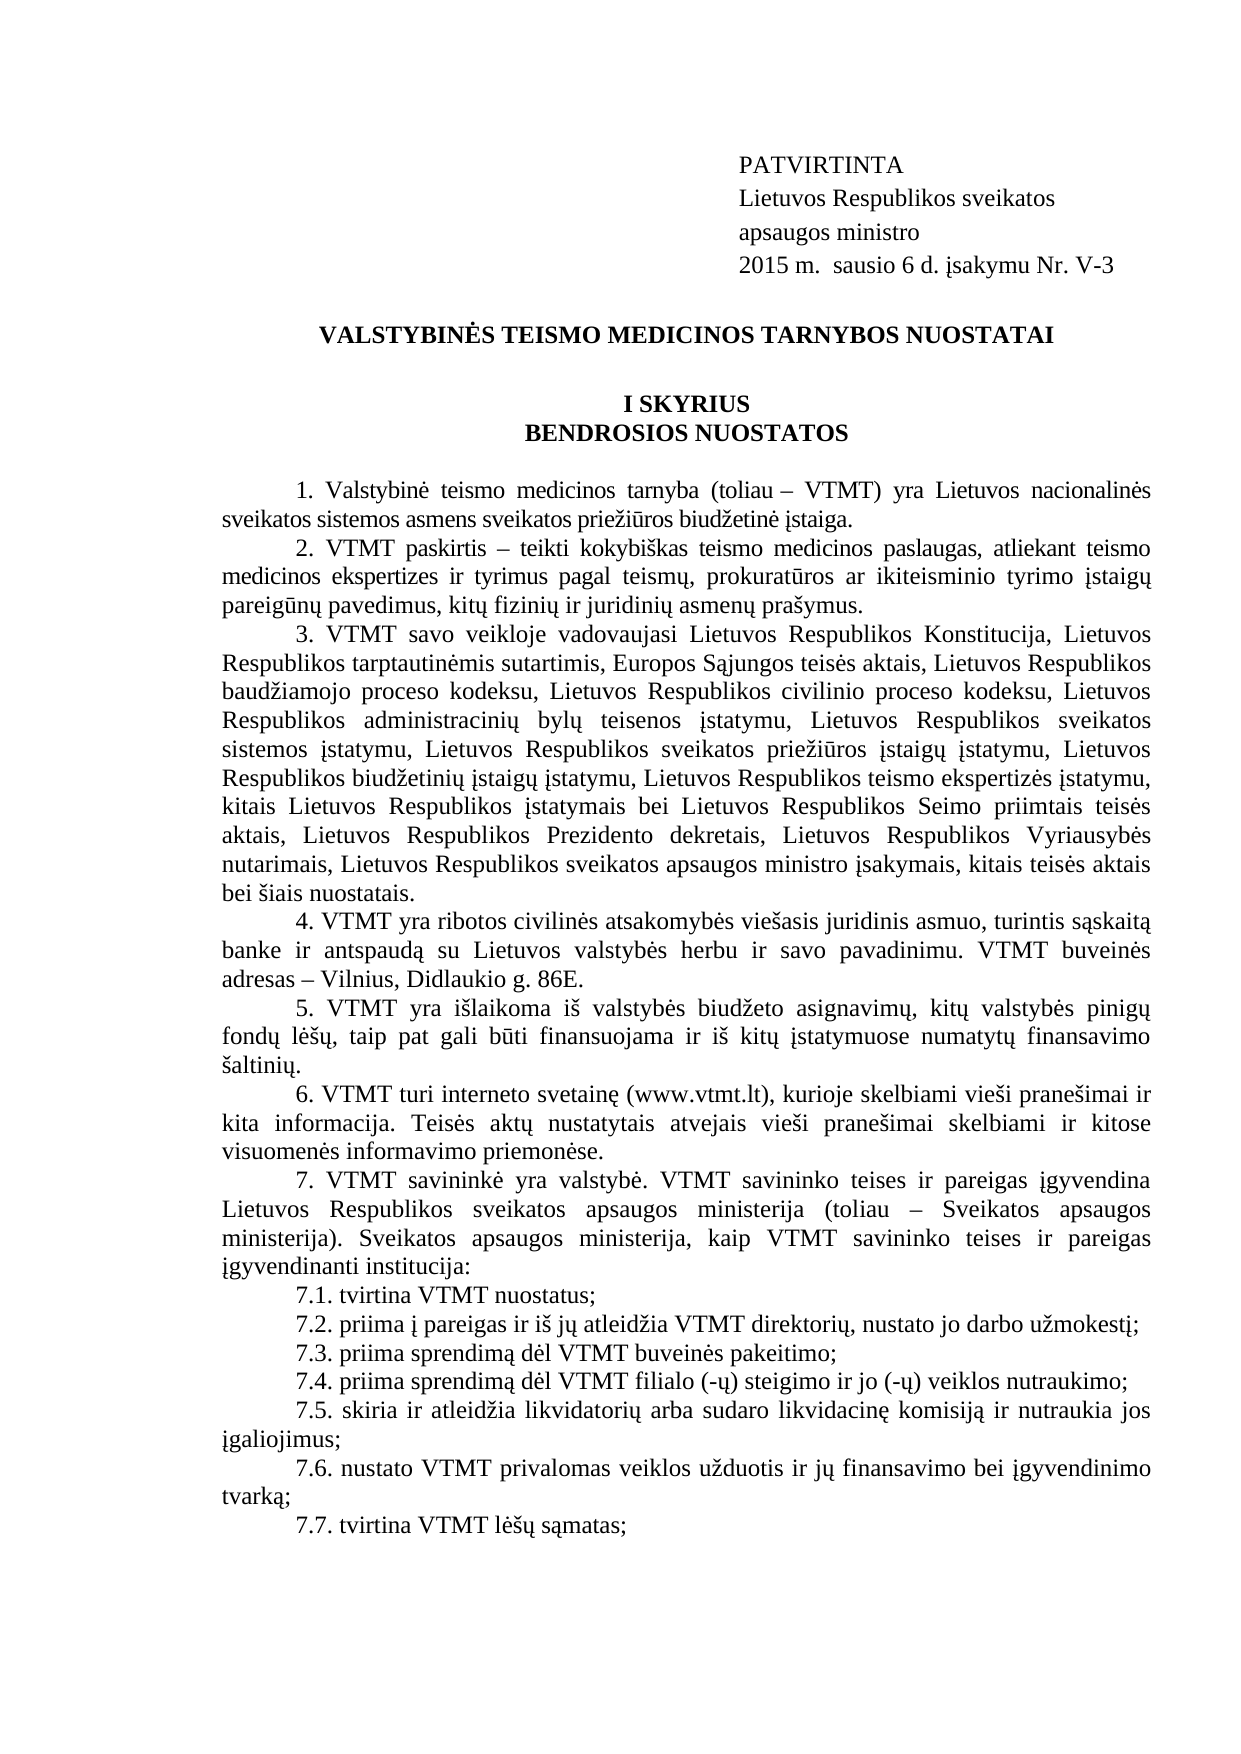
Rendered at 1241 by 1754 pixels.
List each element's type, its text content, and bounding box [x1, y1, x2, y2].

text 3. VTMT savo veikloje vadovaujasi Lietuvos Respublikos Konstitucija, Lietuvos Respublikos tarptautinėmis sutartimis, Europos Sąjungos teisės aktais, Lietuvos Respublikos baudžiamojo proceso kodeksu, Lietuvos Respublikos civilinio proceso kodeksu, Lietuvos Respublikos administracinių bylų teisenos įstatymu, Lietuvos Respublikos sveikatos sistemos įstatymu, Lietuvos Respublikos sveikatos priežiūros įstaigų įstatymu, Lietuvos Respublikos biudžetinių įstaigų įstatymu, Lietuvos Respublikos teismo ekspertizės įstatymu, kitais Lietuvos Respublikos įstatymais bei Lietuvos Respublikos Seimo priimtais teisės aktais, Lietuvos Respublikos Prezidento dekretais, Lietuvos Respublikos Vyriausybės nutarimais, Lietuvos Respublikos sveikatos apsaugos ministro įsakymais, kitais teisės aktais bei šiais nuostatais. [222, 619, 1152, 906]
text 6. VTMT turi interneto svetainę (www.vtmt.lt), kurioje skelbiami vieši pranešimai ir kita informacija. Teisės aktų nustatytais atvejais vieši pranešimai skelbiami ir kitose visuomenės informavimo priemonėse. [222, 1079, 1152, 1165]
text BENDROSIOS NUOSTATOS [222, 418, 1152, 446]
text VALSTYBINĖS TEISMO MEDICINOS TARNYBOS NUOSTATAI [222, 320, 1152, 348]
text 2. VTMT paskirtis – teikti kokybiškas teismo medicinos paslaugas, atliekant teismo medicinos ekspertizes ir tyrimus pagal teismų, prokuratūros ar ikiteisminio tyrimo įstaigų pareigūnų pavedimus, kitų fizinių ir juridinių asmenų prašymus. [222, 533, 1152, 619]
text PATVIRTINTA [738, 150, 1152, 179]
text 2015 m. sausio 6 d. įsakymu Nr. V-3 [738, 251, 1152, 279]
text 7.3. priima sprendimą dėl VTMT buveinės pakeitimo; [222, 1338, 1152, 1366]
text 7.7. tvirtina VTMT lėšų sąmatas; [222, 1510, 1152, 1539]
text 5. VTMT yra išlaikoma iš valstybės biudžeto asignavimų, kitų valstybės pinigų fondų lėšų, taip pat gali būti finansuojama ir iš kitų įstatymuose numatytų finansavimo šaltinių. [222, 993, 1152, 1079]
text 7. VTMT savininkė yra valstybė. VTMT savininko teises ir pareigas įgyvendina Lietuvos Respublikos sveikatos apsaugos ministerija (toliau – Sveikatos apsaugos ministerija). Sveikatos apsaugos ministerija, kaip VTMT savininko teises ir pareigas įgyvendinanti institucija: [222, 1165, 1152, 1280]
text 7.5. skiria ir atleidžia likvidatorių arba sudaro likvidacinę komisiją ir nutraukia jos įgaliojimus; [222, 1395, 1152, 1453]
text 7.2. priima į pareigas ir iš jų atleidžia VTMT direktorių, nustato jo darbo užmokestį; [222, 1309, 1152, 1338]
text 1. Valstybinė teismo medicinos tarnyba (toliau – VTMT) yra Lietuvos nacionalinės sveikatos sistemos asmens sveikatos priežiūros biudžetinė įstaiga. [222, 475, 1152, 533]
text 7.1. tvirtina VTMT nuostatus; [222, 1280, 1152, 1309]
text Lietuvos Respublikos sveikatos apsaugos ministro [738, 183, 1152, 246]
text 4. VTMT yra ribotos civilinės atsakomybės viešasis juridinis asmuo, turintis sąskaitą banke ir antspaudą su Lietuvos valstybės herbu ir savo pavadinimu. VTMT buveinės adresas – Vilnius, Didlaukio g. 86E. [222, 906, 1152, 993]
text 7.6. nustato VTMT privalomas veiklos užduotis ir jų finansavimo bei įgyvendinimo tvarką; [222, 1453, 1152, 1510]
text 7.4. priima sprendimą dėl VTMT filialo (-ų) steigimo ir jo (-ų) veiklos nutraukimo; [222, 1366, 1152, 1395]
text I SKYRIUS [222, 389, 1152, 418]
